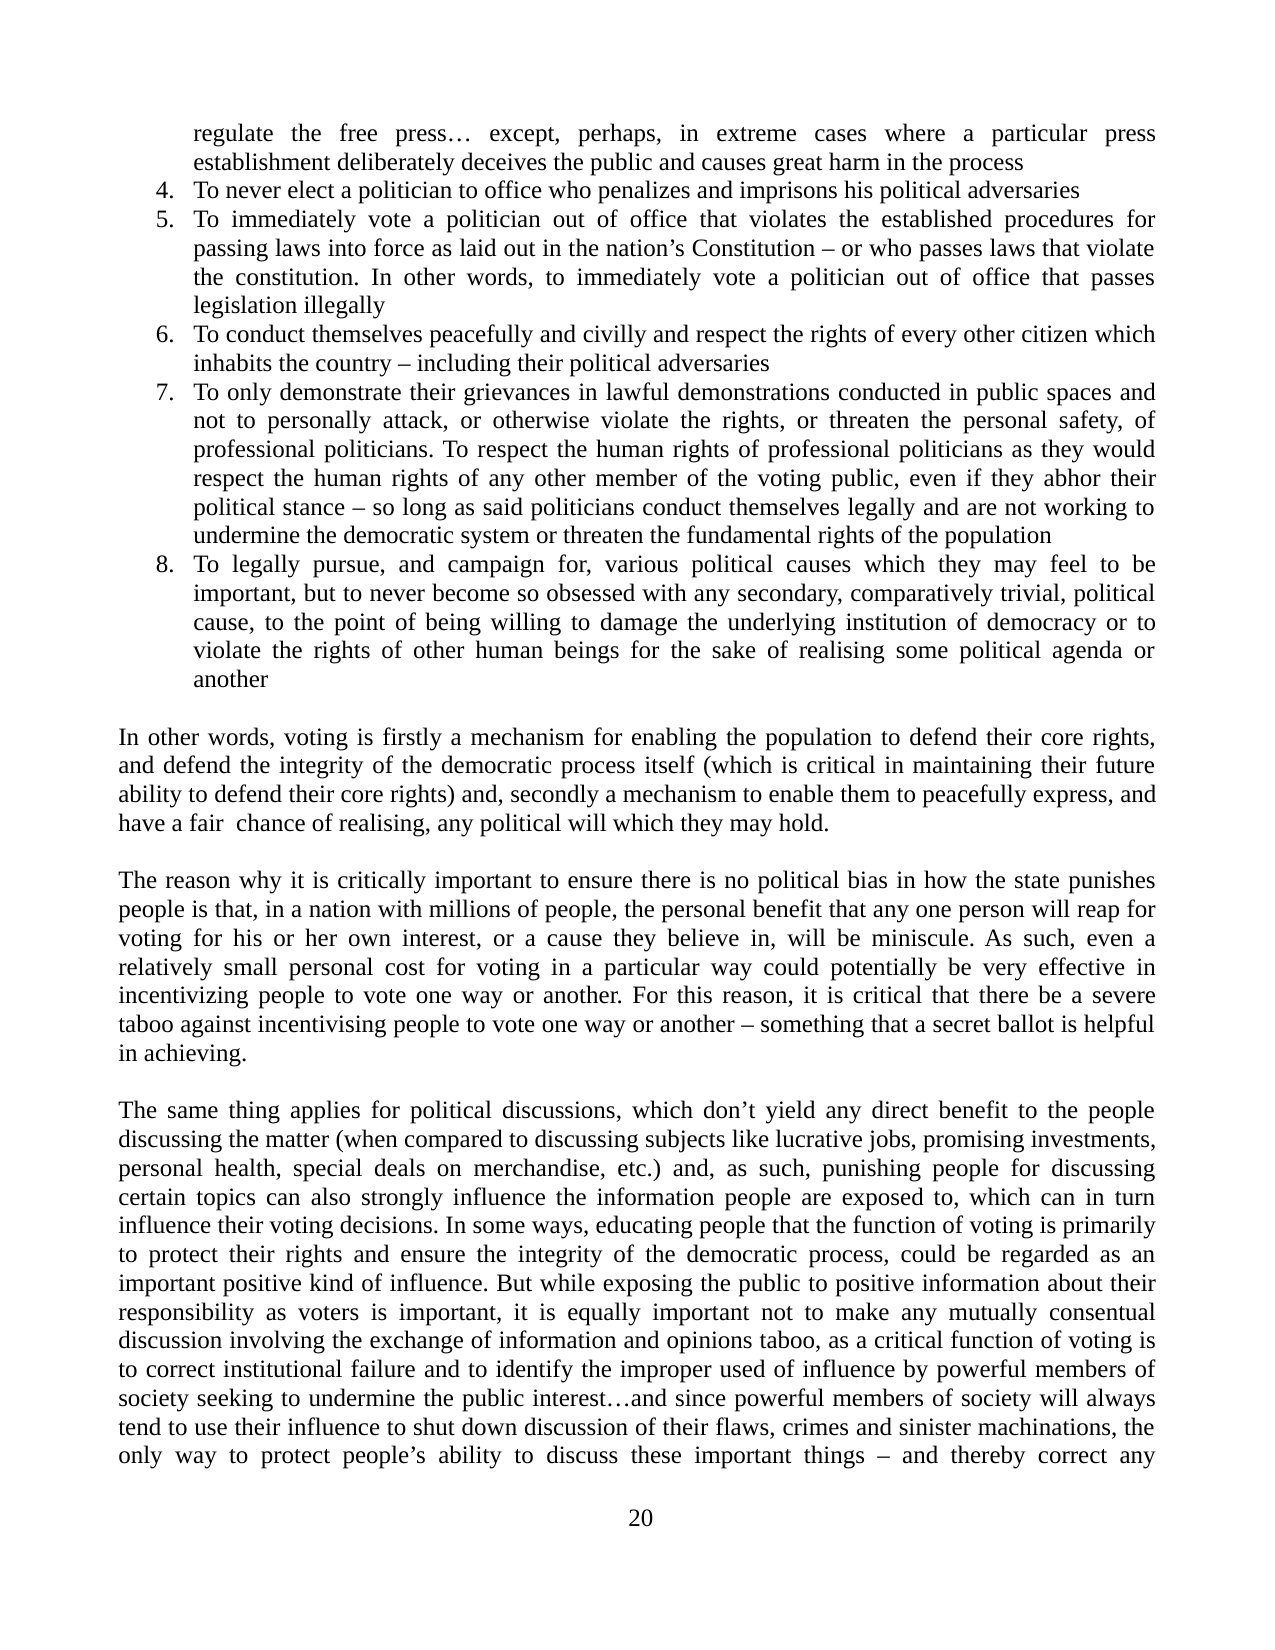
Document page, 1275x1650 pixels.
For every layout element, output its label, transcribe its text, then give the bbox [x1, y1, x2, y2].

list To legally pursue, and campaign for, various political causes which they may feel to be important, but to never become so obsessed with any secondary, comparatively trivial, political cause, to the point of being willing to damage the underlying institution of democracy or to violate the rights of other human beings for the sake of realising some political agenda or another [156, 549, 1157, 693]
text The same thing applies for political discussions, which don’t yield any direct benefit to the people discussing the matter (when compared to discussing subjects like lucrative jobs, promising investments, personal health, special deals on merchandise, etc.) and, as such, punishing people for discussing certain topics can also strongly influence the information people are exposed to, which can in turn influence their voting decisions. In some ways, educating people that the function of voting is primarily to protect their rights and ensure the integrity of the democratic process, could be regarded as an important positive kind of influence. But while exposing the public to positive information about their responsibility as voters is important, it is equally important not to make any mutually consentual discussion involving the exchange of information and opinions taboo, as a critical function of voting is to correct institutional failure and to identify the improper used of influence by powerful members of society seeking to undermine the public interest…and since powerful members of society will always tend to use their influence to shut down discussion of their flaws, crimes and sinister machinations, the only way to protect people’s ability to discuss these important things – and thereby correct any [118, 1096, 1157, 1469]
list To immediately vote a politician out of office that violates the established procedures for passing laws into force as laid out in the nation’s Constitution – or who passes laws that violate the constitution. In other words, to immediately vote a politician out of office that passes legislation illegally [156, 204, 1157, 319]
list To never elect a politician to office who penalizes and imprisons his political adversaries [156, 176, 1157, 204]
list regulate the free press… except, perhaps, in extreme cases where a particular press establishment deliberately deceives the public and causes great harm in the process [156, 118, 1157, 176]
list To only demonstrate their grievances in lawful demonstrations conducted in public spaces and not to personally attack, or otherwise violate the rights, or threaten the personal safety, of professional politicians. To respect the human rights of professional politicians as they would respect the human rights of any other member of the voting public, even if they abhor their political stance – so long as said politicians conduct themselves legally and are not working to undermine the democratic system or threaten the fundamental rights of the population [156, 377, 1157, 549]
text In other words, voting is firstly a mechanism for enabling the population to defend their core rights, and defend the integrity of the democratic process itself (which is critical in maintaining their future ability to defend their core rights) and, secondly a mechanism to enable them to peacefully express, and have a fair chance of realising, any political will which they may hold. [118, 722, 1157, 837]
text The reason why it is critically important to ensure there is no political bias in how the state punishes people is that, in a nation with millions of people, the personal benefit that any one person will reap for voting for his or her own interest, or a cause they believe in, will be miniscule. As such, even a relatively small personal cost for voting in a particular way could potentially be very effective in incentivizing people to vote one way or another. For this reason, it is critical that there be a severe taboo against incentivising people to vote one way or another – something that a secret ballot is helpful in achieving. [118, 866, 1157, 1067]
list To conduct themselves peacefully and civilly and respect the rights of every other citizen which inhabits the country – including their political adversaries [156, 319, 1157, 377]
